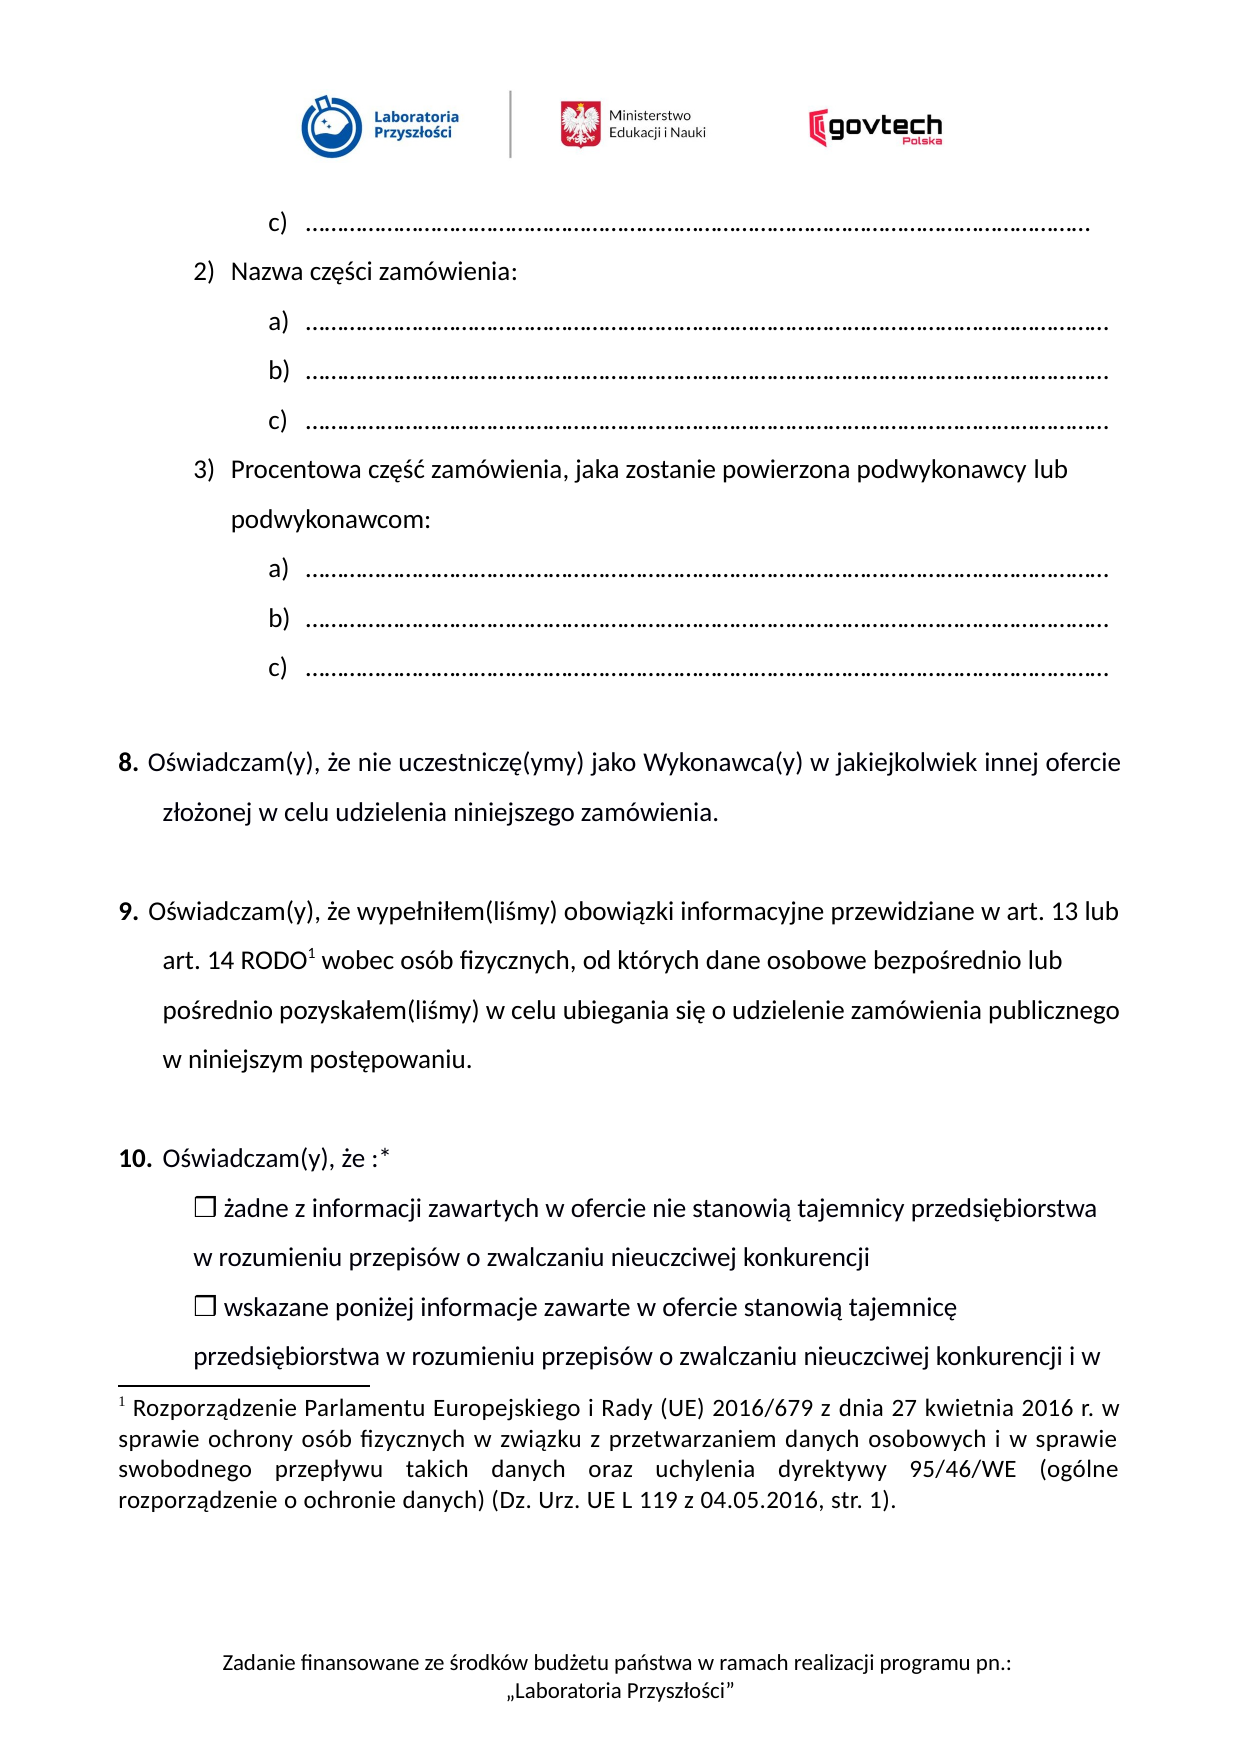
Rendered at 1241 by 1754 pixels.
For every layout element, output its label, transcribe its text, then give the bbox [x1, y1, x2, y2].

list Nazwa części zamówienia: [193, 254, 1122, 287]
list Rozporządzenie Parlamentu Europejskiego i Rady (UE) 2016/679 z dnia 27 kwietnia 2016 r. w sprawie ochrony osób fizycznych w związku z przetwarzaniem danych osobowych i w sprawie swobodnego przepływu takich danych oraz uchylenia dyrektywy 95/46/WE (ogólne rozporządzenie o ochronie danych) (Dz. Urz. UE L 119 z 04.05.2016, str. 1). [118, 1392, 1120, 1514]
list Procentowa część zamówienia, jaka zostanie powierzona podwykonawcy lub podwykonawcom: [193, 452, 1122, 535]
list ………………………………………………………………………………………………………………… [268, 403, 1122, 436]
list Oświadczam(y), że wypełniłem(liśmy) obowiązki informacyjne przewidziane w art. 13 lub art. 14 RODO wobec osób fizycznych, od których dane osobowe bezpośrednio lub pośrednio pozyskałem(liśmy) w celu ubiegania się o udzielenie zamówienia publicznego w niniejszym postępowaniu. [118, 894, 1122, 1075]
picture [295, 89, 945, 163]
list ……………………………………………………………………………………………………………… [268, 205, 1122, 238]
list Oświadczam(y), że :* [162, 1141, 1122, 1174]
list ………………………………………………………………………………………………………………… [268, 353, 1122, 386]
list ………………………………………………………………………………………………………………… [268, 601, 1122, 634]
text ❒ żadne z informacji zawartych w ofercie nie stanowią tajemnicy przedsiębiorstwa w rozumieniu przepisów o zwalczaniu nieuczciwej konkurencji [193, 1191, 1122, 1273]
list ………………………………………………………………………………………………………………… [268, 304, 1122, 337]
list Oświadczam(y), że nie uczestniczę(ymy) jako Wykonawca(y) w jakiejkolwiek innej ofercie złożonej w celu udzielenia niniejszego zamówienia. [118, 745, 1122, 828]
text ❒ wskazane poniżej informacje zawarte w ofercie stanowią tajemnicę przedsiębiorstwa w rozumieniu przepisów o zwalczaniu nieuczciwej konkurencji i w [193, 1290, 1122, 1372]
list ………………………………………………………………………………………………………………… [268, 650, 1122, 683]
list ………………………………………………………………………………………………………………… [268, 551, 1122, 584]
